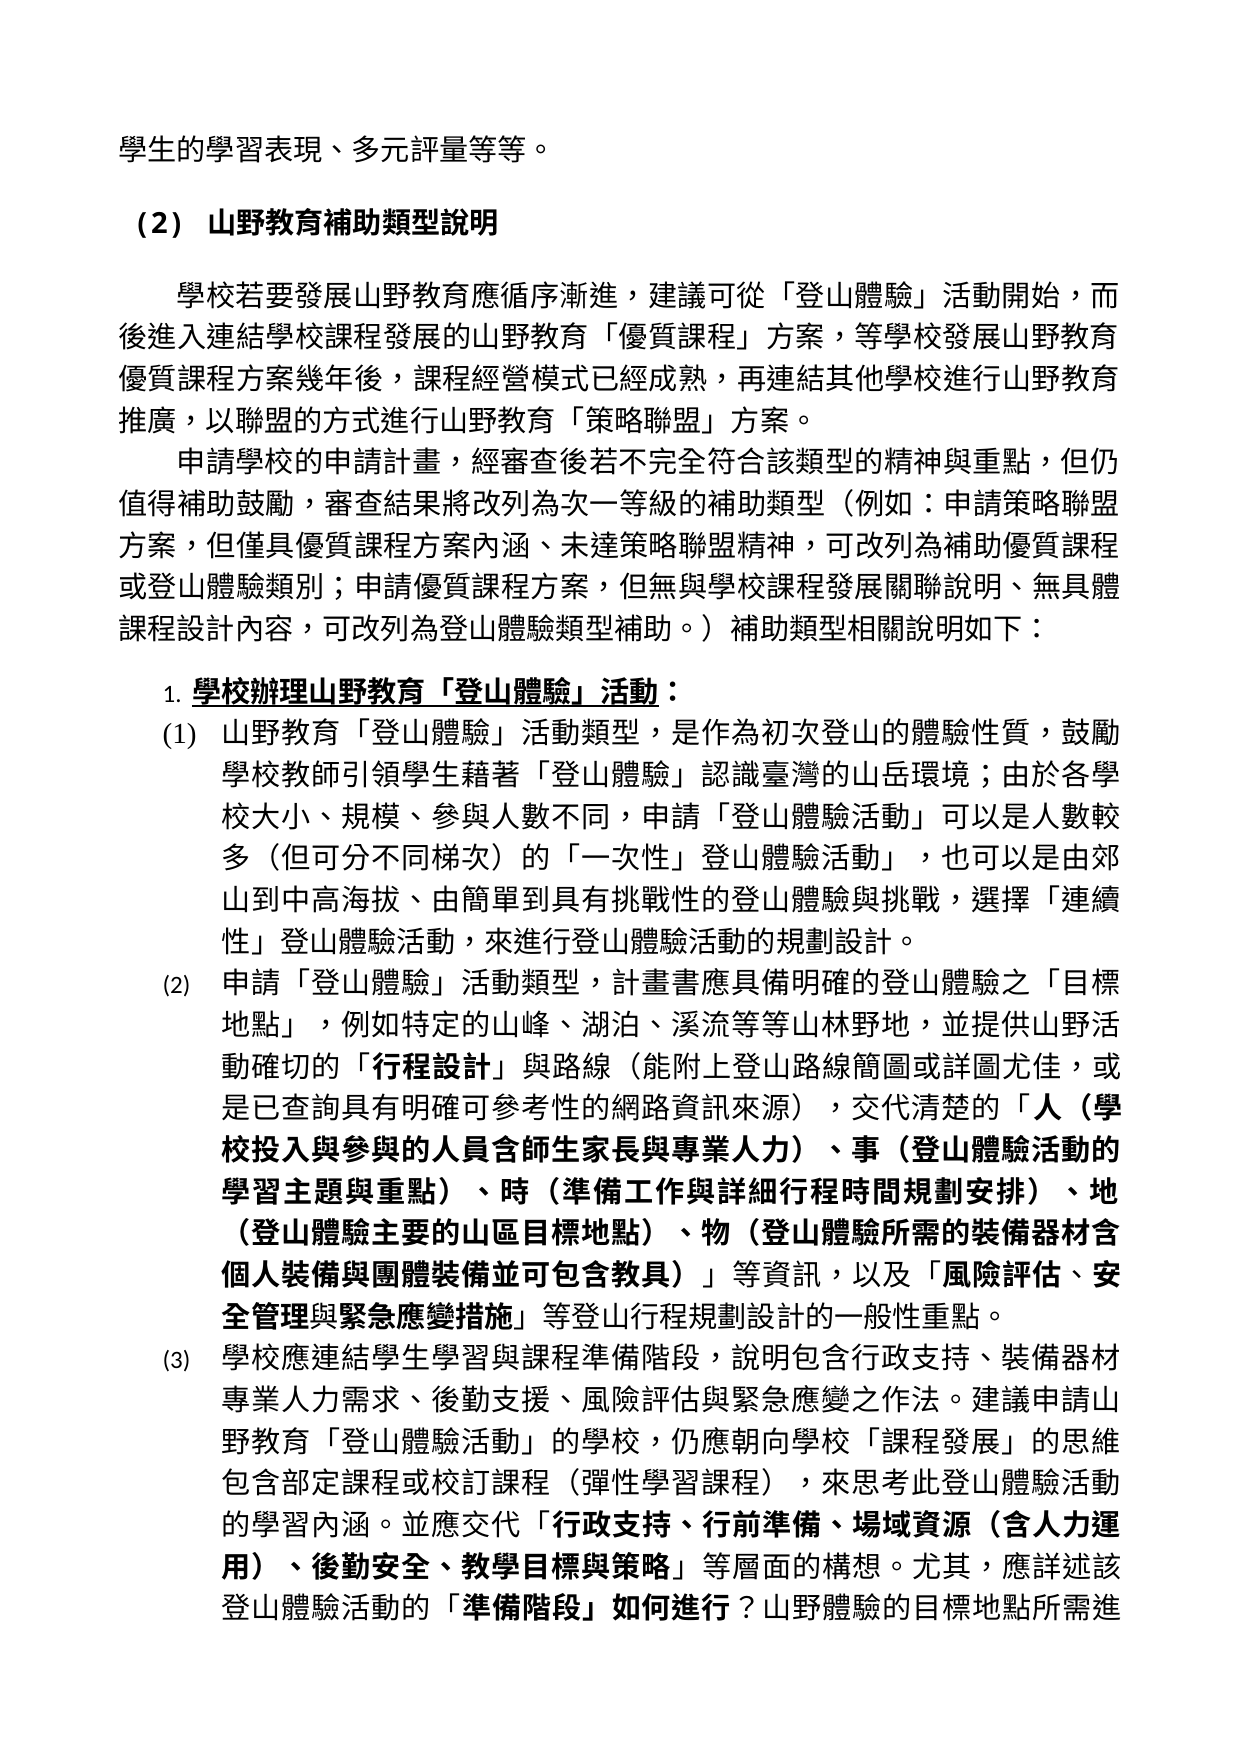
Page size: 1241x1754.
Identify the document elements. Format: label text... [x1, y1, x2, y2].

list 學校應連結學生學習與課程準備階段，說明包含行政支持、裝備器材、專業人力需求、後勤支援、風險評估與緊急應變之作法。建議申請山野教育「登山體驗活動」的學校，仍應朝向學校「課程發展」的思維，包含部定課程或校訂課程（彈性學習課程），來思考此登山體驗活動的學習內涵。並應交代「行政支持、行前準備、場域資源（含人力運用）、後勤安全、教學目標與策略」等層面的構想。尤其，應詳述該登山體驗活動的「準備階段」如何進行？山野體驗的目標地點所需進行的教學活動天數、簡要行程、課程受惠之教師與學生人數等內容。 [162, 1335, 1122, 1627]
text 申請學校的申請計畫，經審查後若不完全符合該類型的精神與重點，但仍值得補助鼓勵，審查結果將改列為次一等級的補助類型（例如：申請策略聯盟方案，但僅具優質課程方案內涵、未達策略聯盟精神，可改列為補助優質課程或登山體驗類別；申請優質課程方案，但無與學校課程發展關聯說明、無具體課程設計內容，可改列為登山體驗類型補助。）補助類型相關說明如下： [118, 439, 1122, 648]
text 學校若要發展山野教育應循序漸進，建議可從「登山體驗」活動開始，而後進入連結學校課程發展的山野教育「優質課程」方案，等學校發展山野教育優質課程方案幾年後，課程經營模式已經成熟，再連結其他學校進行山野教育推廣，以聯盟的方式進行山野教育「策略聯盟」方案。 [118, 273, 1122, 439]
list 學校辦理山野教育「登山體驗」活動： [162, 648, 1122, 710]
list 山野教育補助類型說明 [133, 200, 1122, 242]
list 申請「登山體驗」活動類型，計畫書應具備明確的登山體驗之「目標地點」，例如特定的山峰、湖泊、溪流等等山林野地，並提供山野活動確切的「行程設計」與路線（能附上登山路線簡圖或詳圖尤佳，或是已查詢具有明確可參考性的網路資訊來源），交代清楚的「人（學校投入與參與的人員含師生家長與專業人力）、事（登山體驗活動的學習主題與重點）、時（準備工作與詳細行程時間規劃安排）、地（登山體驗主要的山區目標地點）、物（登山體驗所需的裝備器材含個人裝備與團體裝備並可包含教具）」等資訊，以及「風險評估、安全管理與緊急應變措施」等登山行程規劃設計的一般性重點。 [162, 960, 1122, 1335]
text 就山野教育的課程實施而言，應有課程與教學活動設計包含「前、中、後」的觀點。因此，山野課程的思維應包含「前」：為了進入山野所需的先備課程說明（含安全知能、體能訓練、裝備選用、環境與活動風險、探索體驗、團體動力學、山區生態、山野文化、各類主題探索或方案課程等等）；「中」：在山野場域裡進行的各項實作體驗的課程與教學活動（包含山林哲學、課程設計、教學活動設計、教學方法及策略等等）；以及「後」：課程評估與反思和學生的學習表現、多元評量等等。 [118, 127, 1122, 169]
list 山野教育「登山體驗」活動類型，是作為初次登山的體驗性質，鼓勵學校教師引領學生藉著「登山體驗」認識臺灣的山岳環境；由於各學校大小、規模、參與人數不同，申請「登山體驗活動」可以是人數較多（但可分不同梯次）的「一次性」登山體驗活動」，也可以是由郊山到中高海拔、由簡單到具有挑戰性的登山體驗與挑戰，選擇「連續性」登山體驗活動，來進行登山體驗活動的規劃設計。 [162, 710, 1122, 960]
